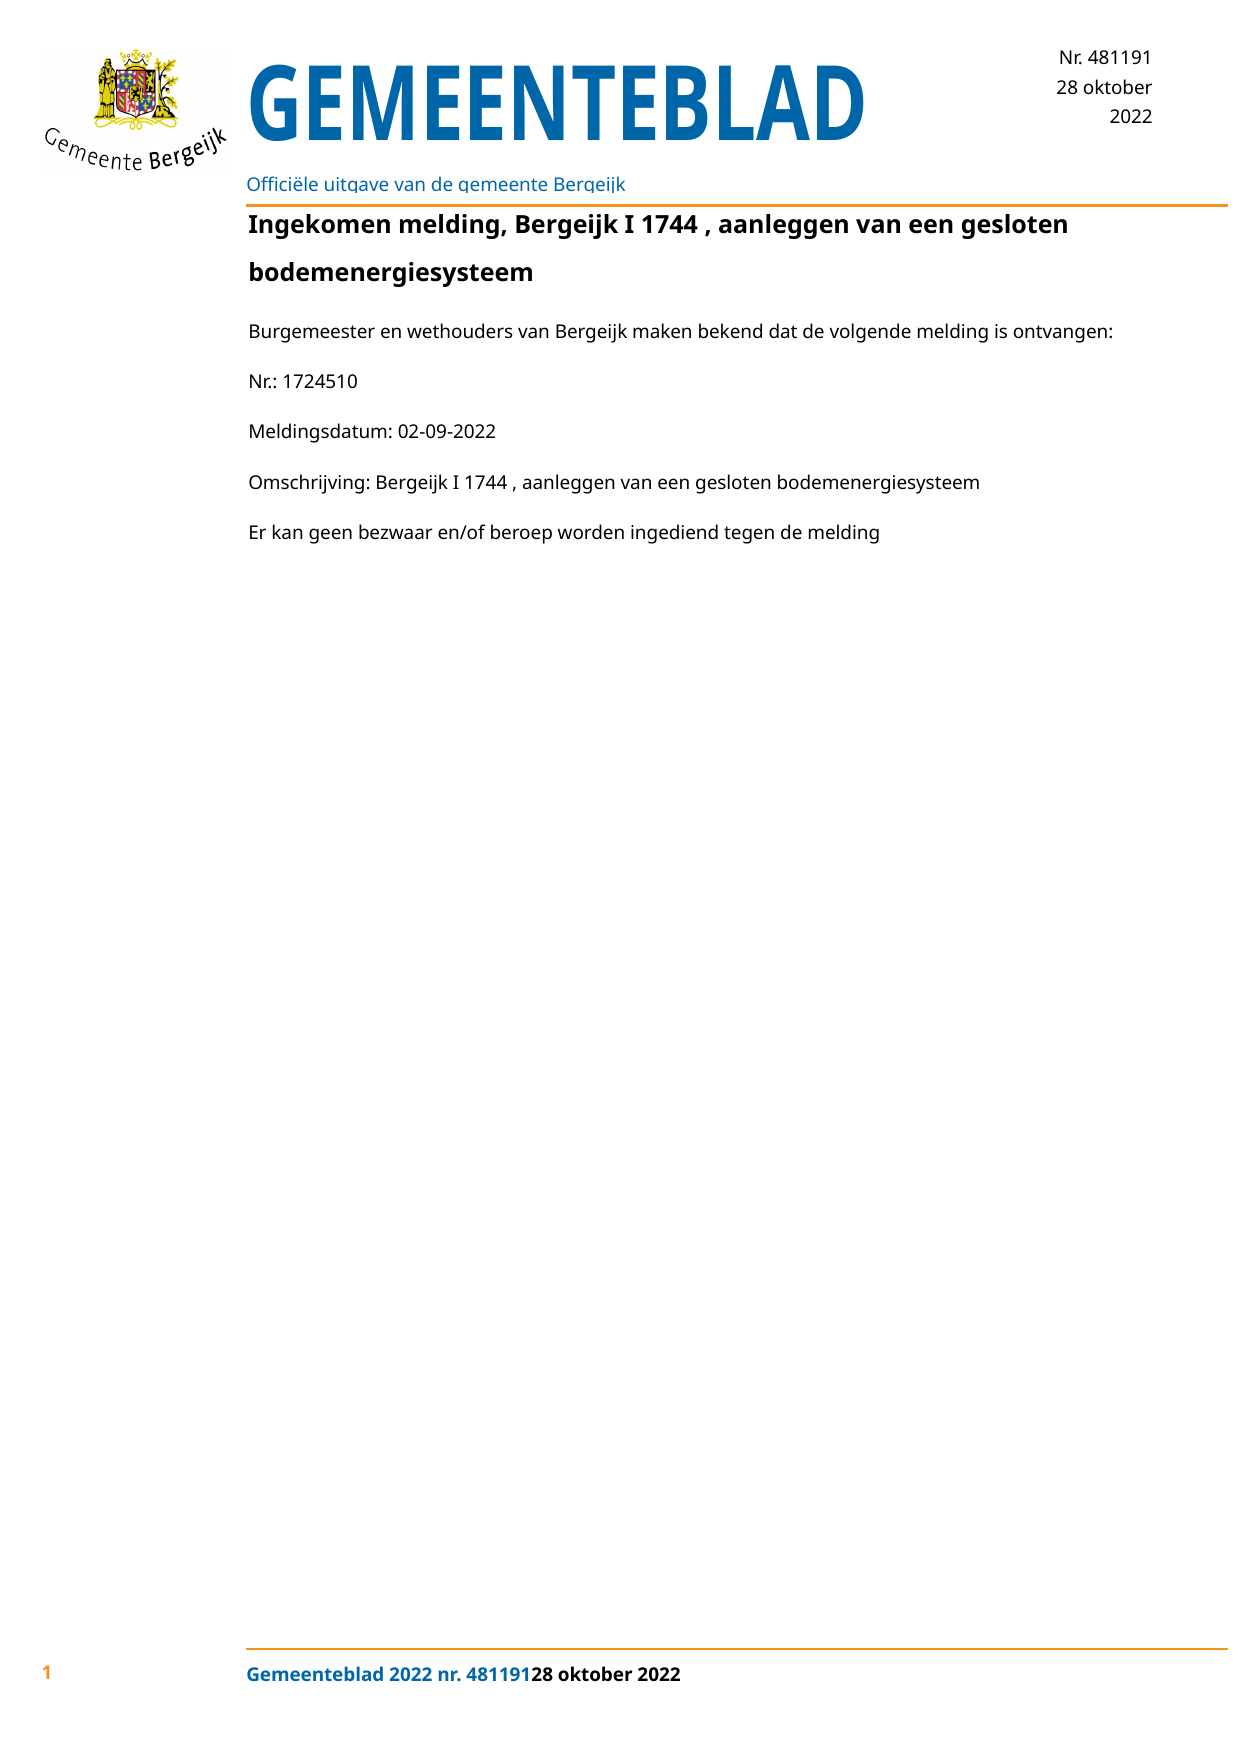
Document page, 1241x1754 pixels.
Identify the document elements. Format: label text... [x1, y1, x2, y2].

picture [41, 47, 231, 172]
text Nr.: 1724510 [248, 368, 1152, 394]
text Burgemeester en wethouders van Bergeijk maken bekend dat de volgende melding is ontvangen: [248, 318, 1152, 344]
text Er kan geen bezwaar en/of beroep worden ingediend tegen de melding [248, 519, 1152, 545]
text Ingekomen melding, Bergeijk I 1744 , aanleggen van een gesloten bodemenergiesysteem [248, 207, 1152, 288]
text Meldingsdatum: 02-09-2022 [248, 419, 1152, 444]
text Omschrijving: Bergeijk I 1744 , aanleggen van een gesloten bodemenergiesysteem [248, 469, 1152, 495]
